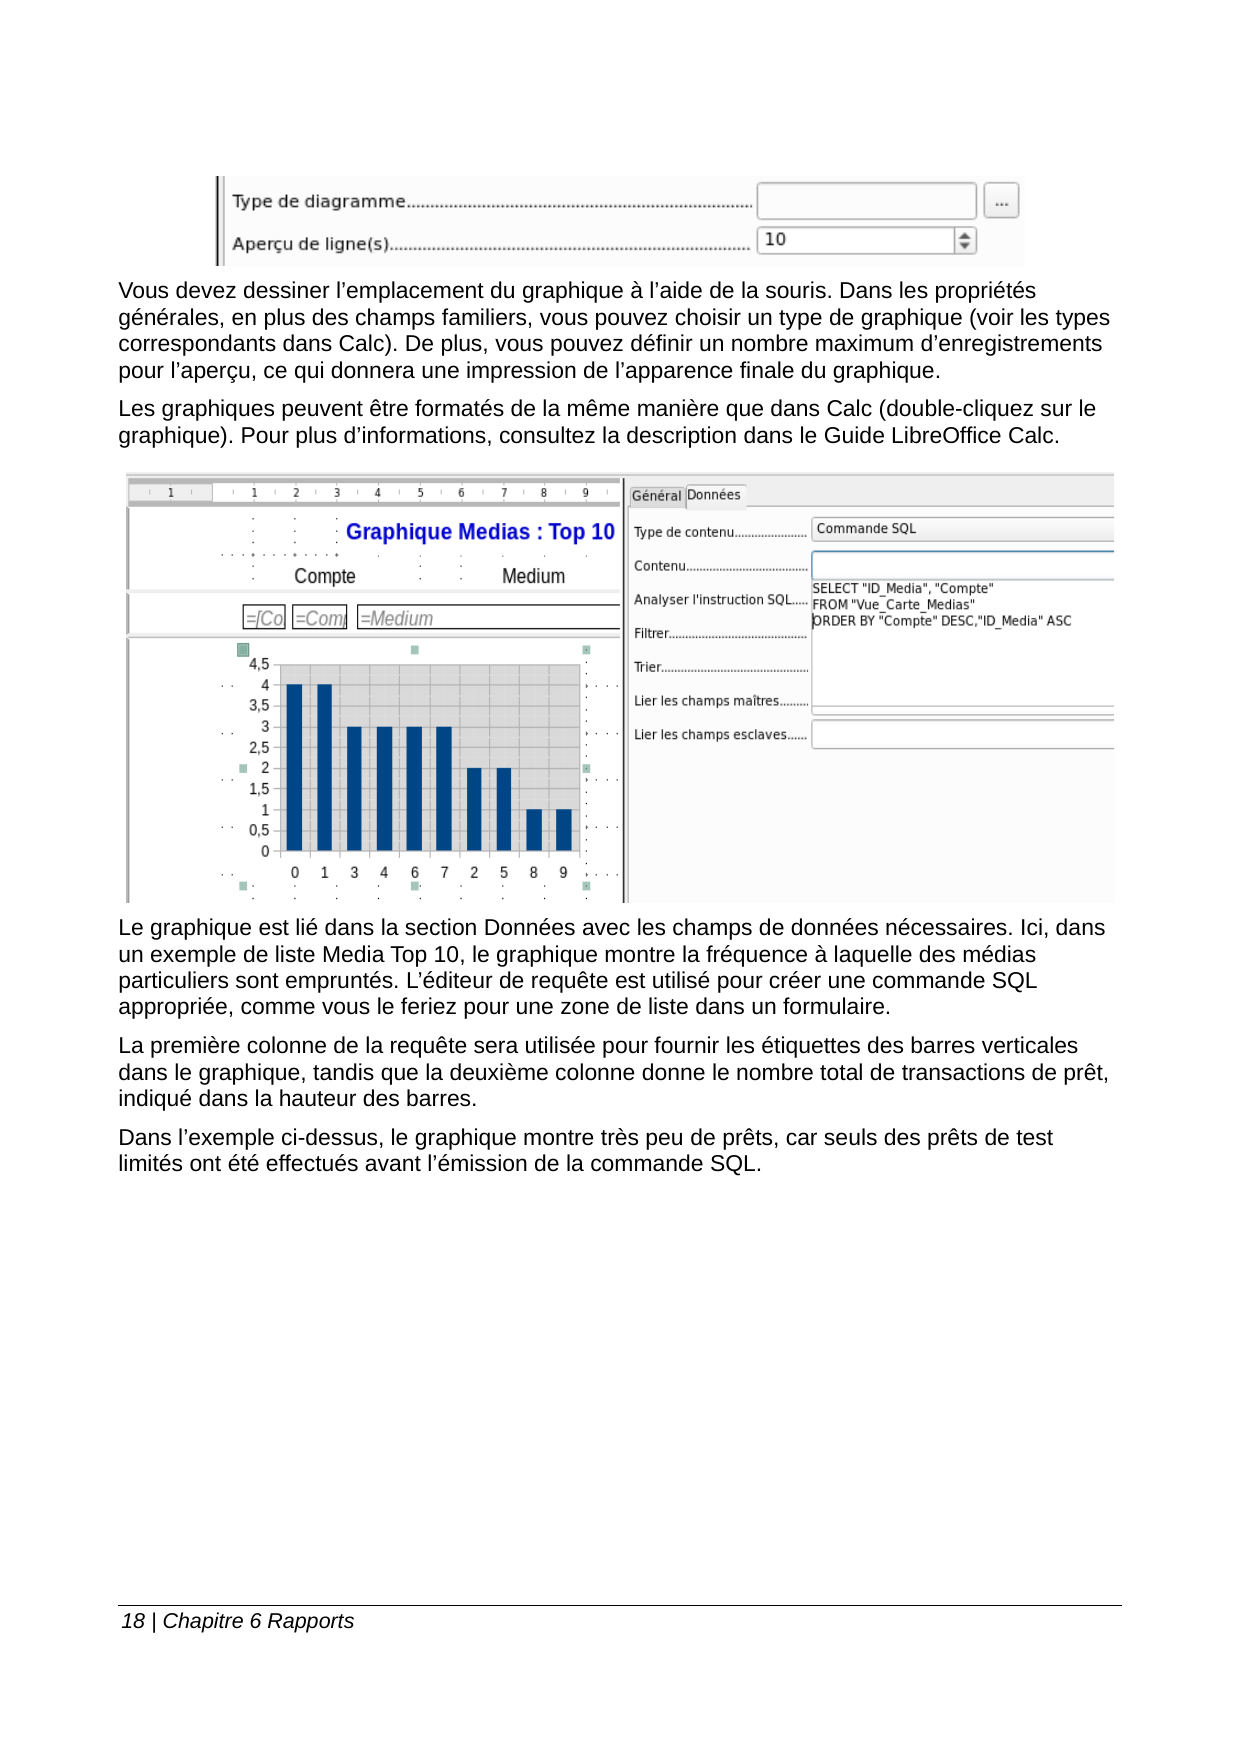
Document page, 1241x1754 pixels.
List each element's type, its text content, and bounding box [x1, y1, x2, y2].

text Dans l’exemple ci-dessus, le graphique montre très peu de prêts, car seuls des prêts de test limités ont été effectués avant l’émission de la commande SQL. [118, 1124, 1122, 1176]
picture [214, 176, 1026, 266]
picture [126, 472, 1115, 903]
text Les graphiques peuvent être formatés de la même manière que dans Calc (double-cliquez sur le graphique). Pour plus d’informations, consultez la description dans le Guide LibreOffice Calc. [118, 395, 1122, 448]
text Vous devez dessiner l’emplacement du graphique à l’aide de la souris. Dans les propriétés générales, en plus des champs familiers, vous pouvez choisir un type de graphique (voir les types correspondants dans Calc). De plus, vous pouvez définir un nombre maximum d’enregistrements pour l’aperçu, ce qui donnera une impression de l’apparence finale du graphique. [118, 277, 1122, 383]
text La première colonne de la requête sera utilisée pour fournir les étiquettes des barres verticales dans le graphique, tandis que la deuxième colonne donne le nombre total de transactions de prêt, indiqué dans la hauteur des barres. [118, 1032, 1122, 1111]
text Le graphique est lié dans la section Données avec les champs de données nécessaires. Ici, dans un exemple de liste Media Top 10, le graphique montre la fréquence à laquelle des médias particuliers sont empruntés. L’éditeur de requête est utilisé pour créer une commande SQL appropriée, comme vous le feriez pour une zone de liste dans un formulaire. [118, 914, 1122, 1020]
